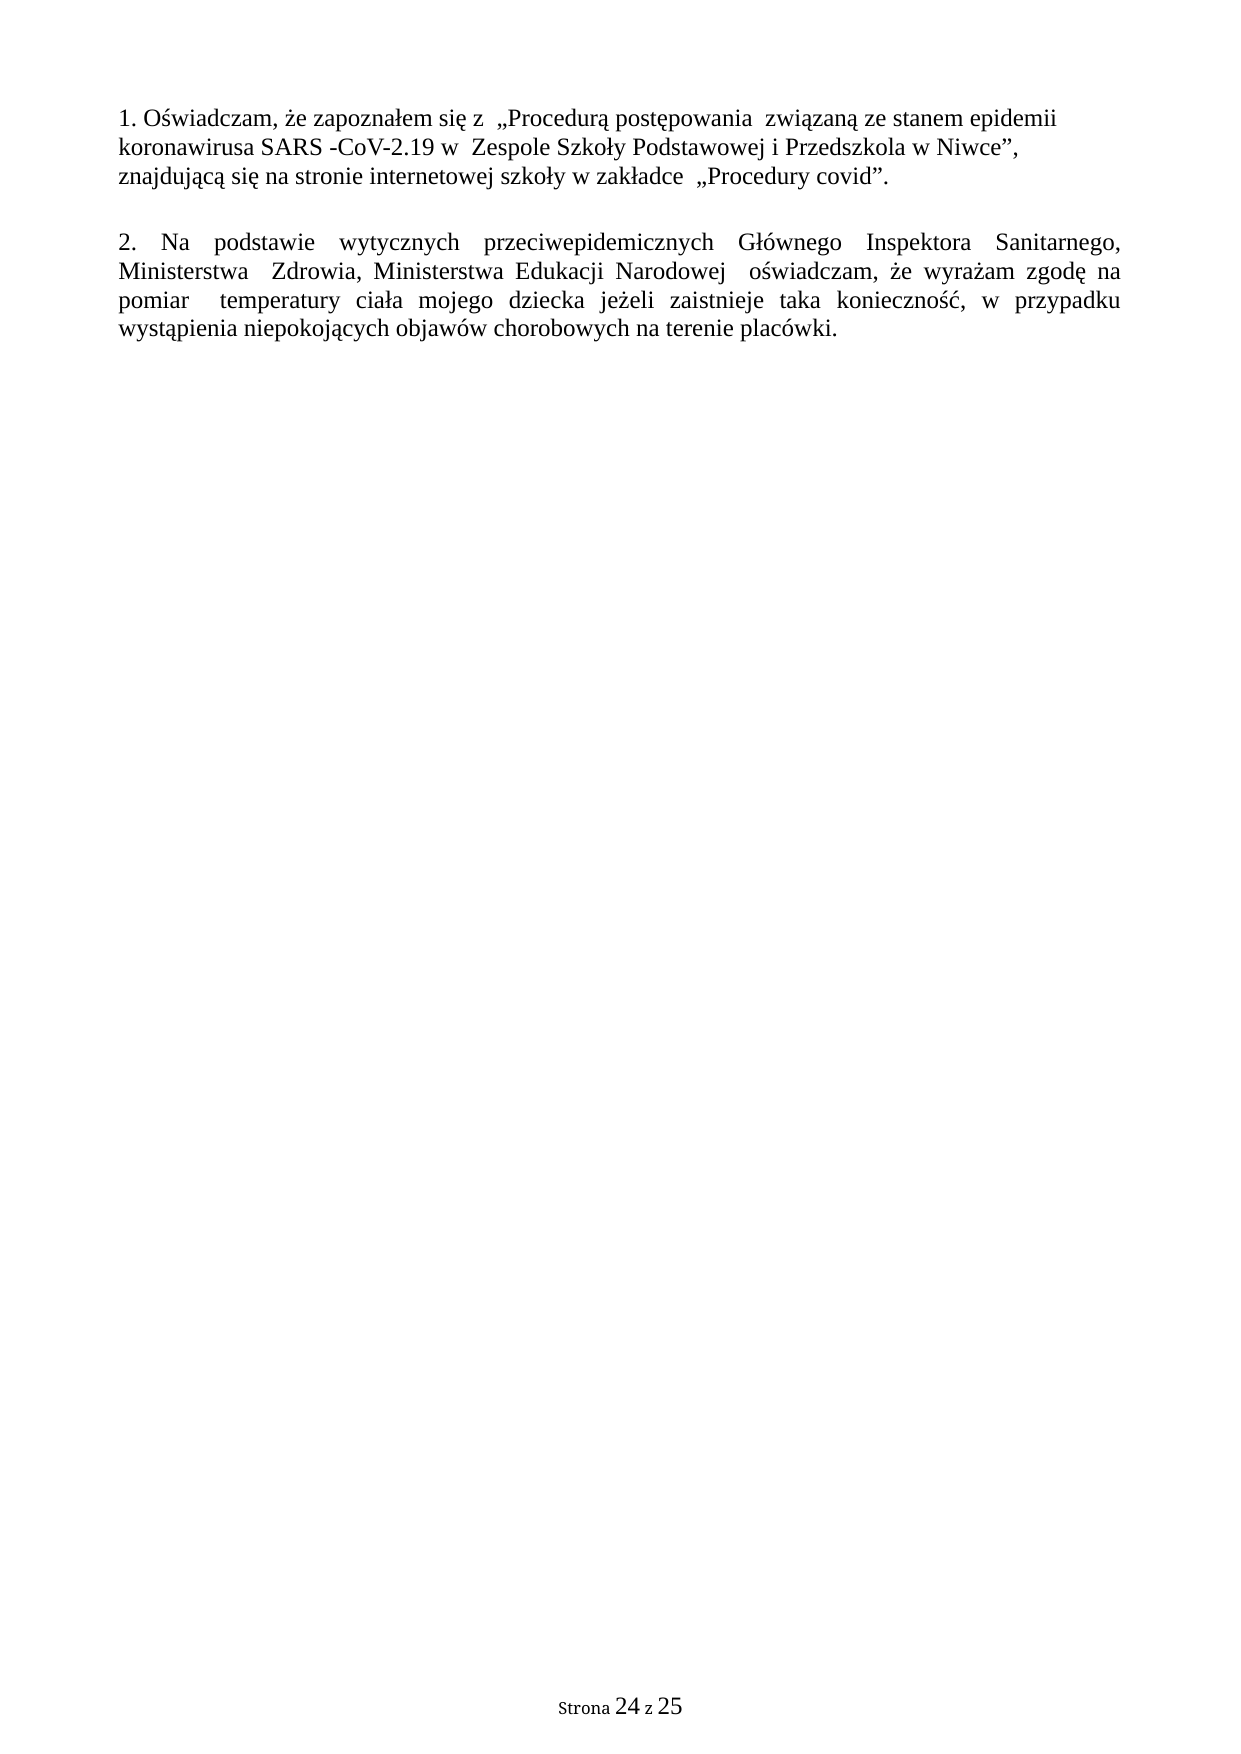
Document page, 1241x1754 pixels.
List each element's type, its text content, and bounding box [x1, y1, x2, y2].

text 1. Oświadczam, że zapoznałem się z „Procedurą postępowania związaną ze stanem epidemii koronawirusa SARS -CoV-2.19 w Zespole Szkoły Podstawowej i Przedszkola w Niwce”, znajdującą się na stronie internetowej szkoły w zakładce „Procedury covid”. [118, 103, 1122, 190]
text 2. Na podstawie wytycznych przeciwepidemicznych Głównego Inspektora Sanitarnego, Ministerstwa Zdrowia, Ministerstwa Edukacji Narodowej oświadczam, że wyrażam zgodę na pomiar temperatury ciała mojego dziecka jeżeli zaistnieje taka konieczność, w przypadku wystąpienia niepokojących objawów chorobowych na terenie placówki. [118, 227, 1122, 342]
